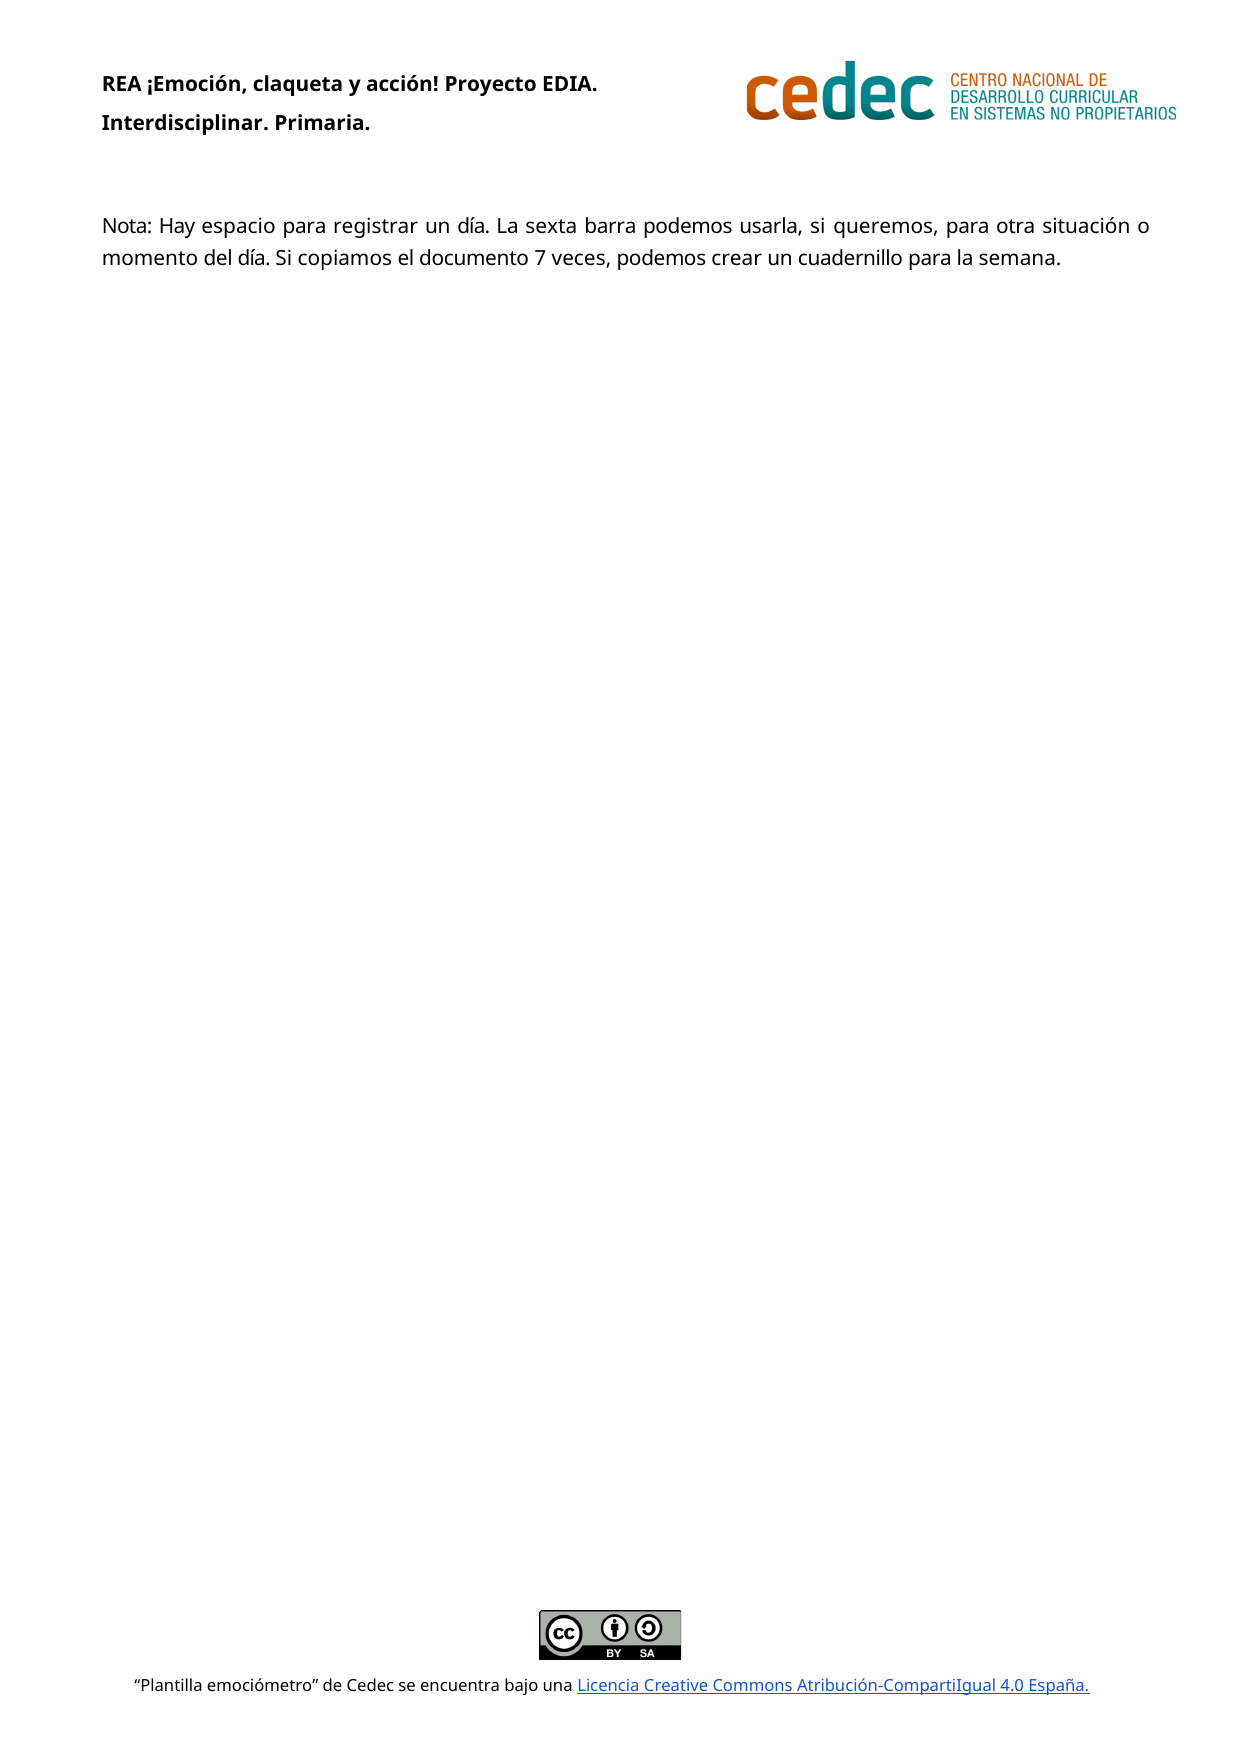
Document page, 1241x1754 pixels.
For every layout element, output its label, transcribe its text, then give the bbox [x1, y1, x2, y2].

picture [539, 1610, 682, 1660]
picture [746, 61, 1176, 120]
text Nota: Hay espacio para registrar un día. La sexta barra podemos usarla, si queremos, para otra situación o momento del día. Si copiamos el documento 7 veces, podemos crear un cuadernillo para la semana. [102, 212, 1151, 272]
